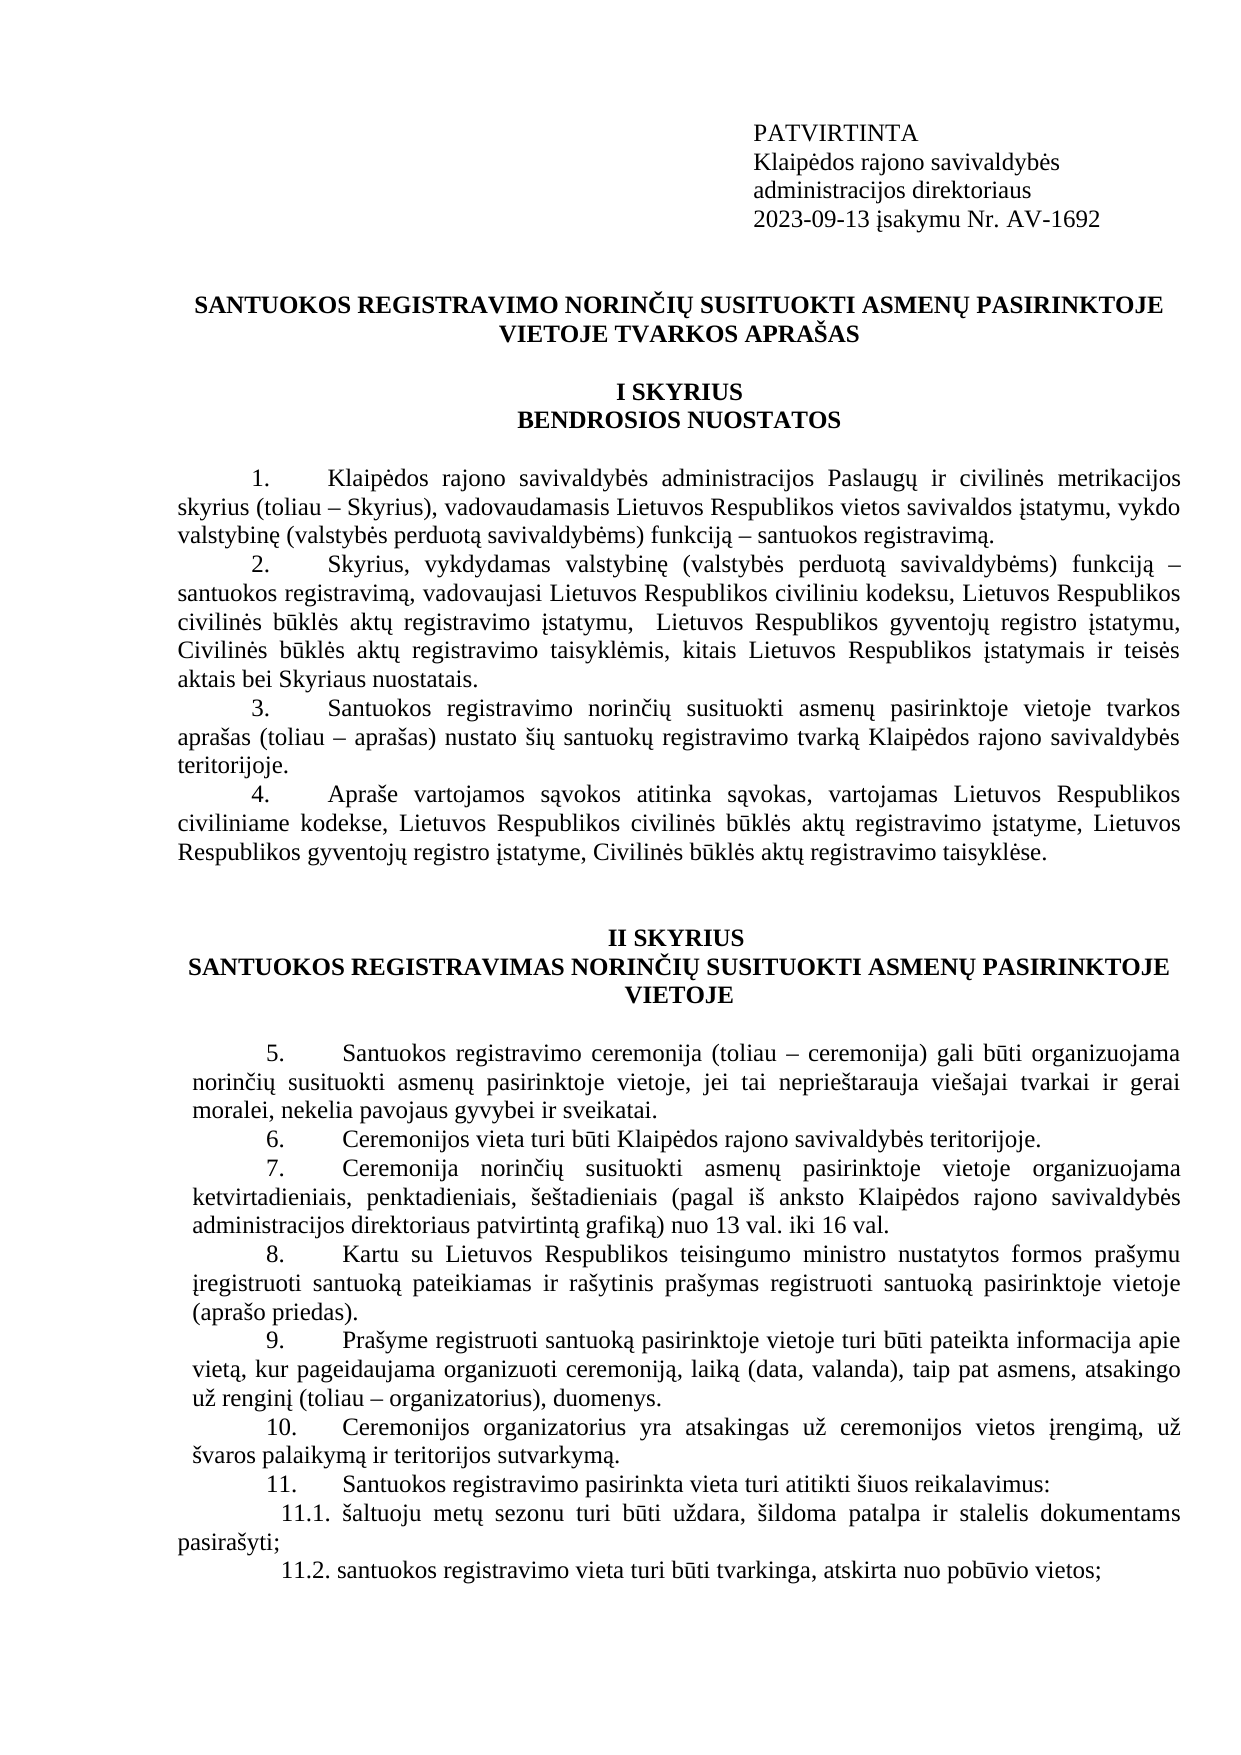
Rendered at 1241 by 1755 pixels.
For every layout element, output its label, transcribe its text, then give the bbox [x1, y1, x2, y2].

text 2. Skyrius, vykdydamas valstybinę (valstybės perduotą savivaldybėms) funkciją – santuokos registravimą, vadovaujasi Lietuvos Respublikos civiliniu kodeksu, Lietuvos Respublikos civilinės būklės aktų registravimo įstatymu, Lietuvos Respublikos gyventojų registro įstatymu, Civilinės būklės aktų registravimo taisyklėmis, kitais Lietuvos Respublikos įstatymais ir teisės aktais bei Skyriaus nuostatais. [177, 549, 1181, 693]
text II SKYRIUS [177, 923, 1181, 952]
text Klaipėdos rajono savivaldybės [753, 147, 1181, 176]
text SANTUOKOS REGISTRAVIMAS NORINČIŲ SUSITUOKTI ASMENŲ PASIRINKTOJE VIETOJE [177, 952, 1181, 1009]
text 2023-09-13 įsakymu Nr. AV-1692 [753, 204, 1181, 233]
text 11.2. santuokos registravimo vieta turi būti tvarkinga, atskirta nuo pobūvio vietos; [177, 1556, 1181, 1584]
text 3. Santuokos registravimo norinčių susituokti asmenų pasirinktoje vietoje tvarkos aprašas (toliau – aprašas) nustato šių santuokų registravimo tvarką Klaipėdos rajono savivaldybės teritorijoje. [177, 693, 1181, 779]
text 1. Klaipėdos rajono savivaldybės administracijos Paslaugų ir civilinės metrikacijos skyrius (toliau – Skyrius), vadovaudamasis Lietuvos Respublikos vietos savivaldos įstatymu, vykdo valstybinę (valstybės perduotą savivaldybėms) funkciją – santuokos registravimą. [177, 463, 1181, 549]
text 4. Apraše vartojamos sąvokos atitinka sąvokas, vartojamas Lietuvos Respublikos civiliniame kodekse, Lietuvos Respublikos civilinės būklės aktų registravimo įstatyme, Lietuvos Respublikos gyventojų registro įstatyme, Civilinės būklės aktų registravimo taisyklėse. [177, 779, 1181, 866]
text 11. Santuokos registravimo pasirinkta vieta turi atitikti šiuos reikalavimus: [192, 1469, 1181, 1498]
text 6. Ceremonijos vieta turi būti Klaipėdos rajono savivaldybės teritorijoje. [192, 1124, 1181, 1153]
text 11.1. šaltuoju metų sezonu turi būti uždara, šildoma patalpa ir stalelis dokumentams pasirašyti; [177, 1498, 1181, 1556]
text 7. Ceremonija norinčių susituokti asmenų pasirinktoje vietoje organizuojama ketvirtadieniais, penktadieniais, šeštadieniais (pagal iš anksto Klaipėdos rajono savivaldybės administracijos direktoriaus patvirtintą grafiką) nuo 13 val. iki 16 val. [192, 1153, 1181, 1239]
text I SKYRIUS [177, 377, 1181, 406]
text 10. Ceremonijos organizatorius yra atsakingas už ceremonijos vietos įrengimą, už švaros palaikymą ir teritorijos sutvarkymą. [192, 1412, 1181, 1469]
text 8. Kartu su Lietuvos Respublikos teisingumo ministro nustatytos formos prašymu įregistruoti santuoką pateikiamas ir rašytinis prašymas registruoti santuoką pasirinktoje vietoje (aprašo priedas). [192, 1239, 1181, 1326]
text BENDROSIOS NUOSTATOS [177, 406, 1181, 434]
text administracijos direktoriaus [753, 176, 1181, 204]
text PATVIRTINTA [753, 118, 1181, 147]
text 5. Santuokos registravimo ceremonija (toliau – ceremonija) gali būti organizuojama norinčių susituokti asmenų pasirinktoje vietoje, jei tai neprieštarauja viešajai tvarkai ir gerai moralei, nekelia pavojaus gyvybei ir sveikatai. [192, 1038, 1181, 1124]
text SANTUOKOS REGISTRAVIMO NORINČIŲ SUSITUOKTI ASMENŲ PASIRINKTOJE VIETOJE TVARKOS APRAŠAS [177, 291, 1181, 348]
text 9. Prašyme registruoti santuoką pasirinktoje vietoje turi būti pateikta informacija apie vietą, kur pageidaujama organizuoti ceremoniją, laiką (data, valanda), taip pat asmens, atsakingo už renginį (toliau – organizatorius), duomenys. [192, 1326, 1181, 1412]
